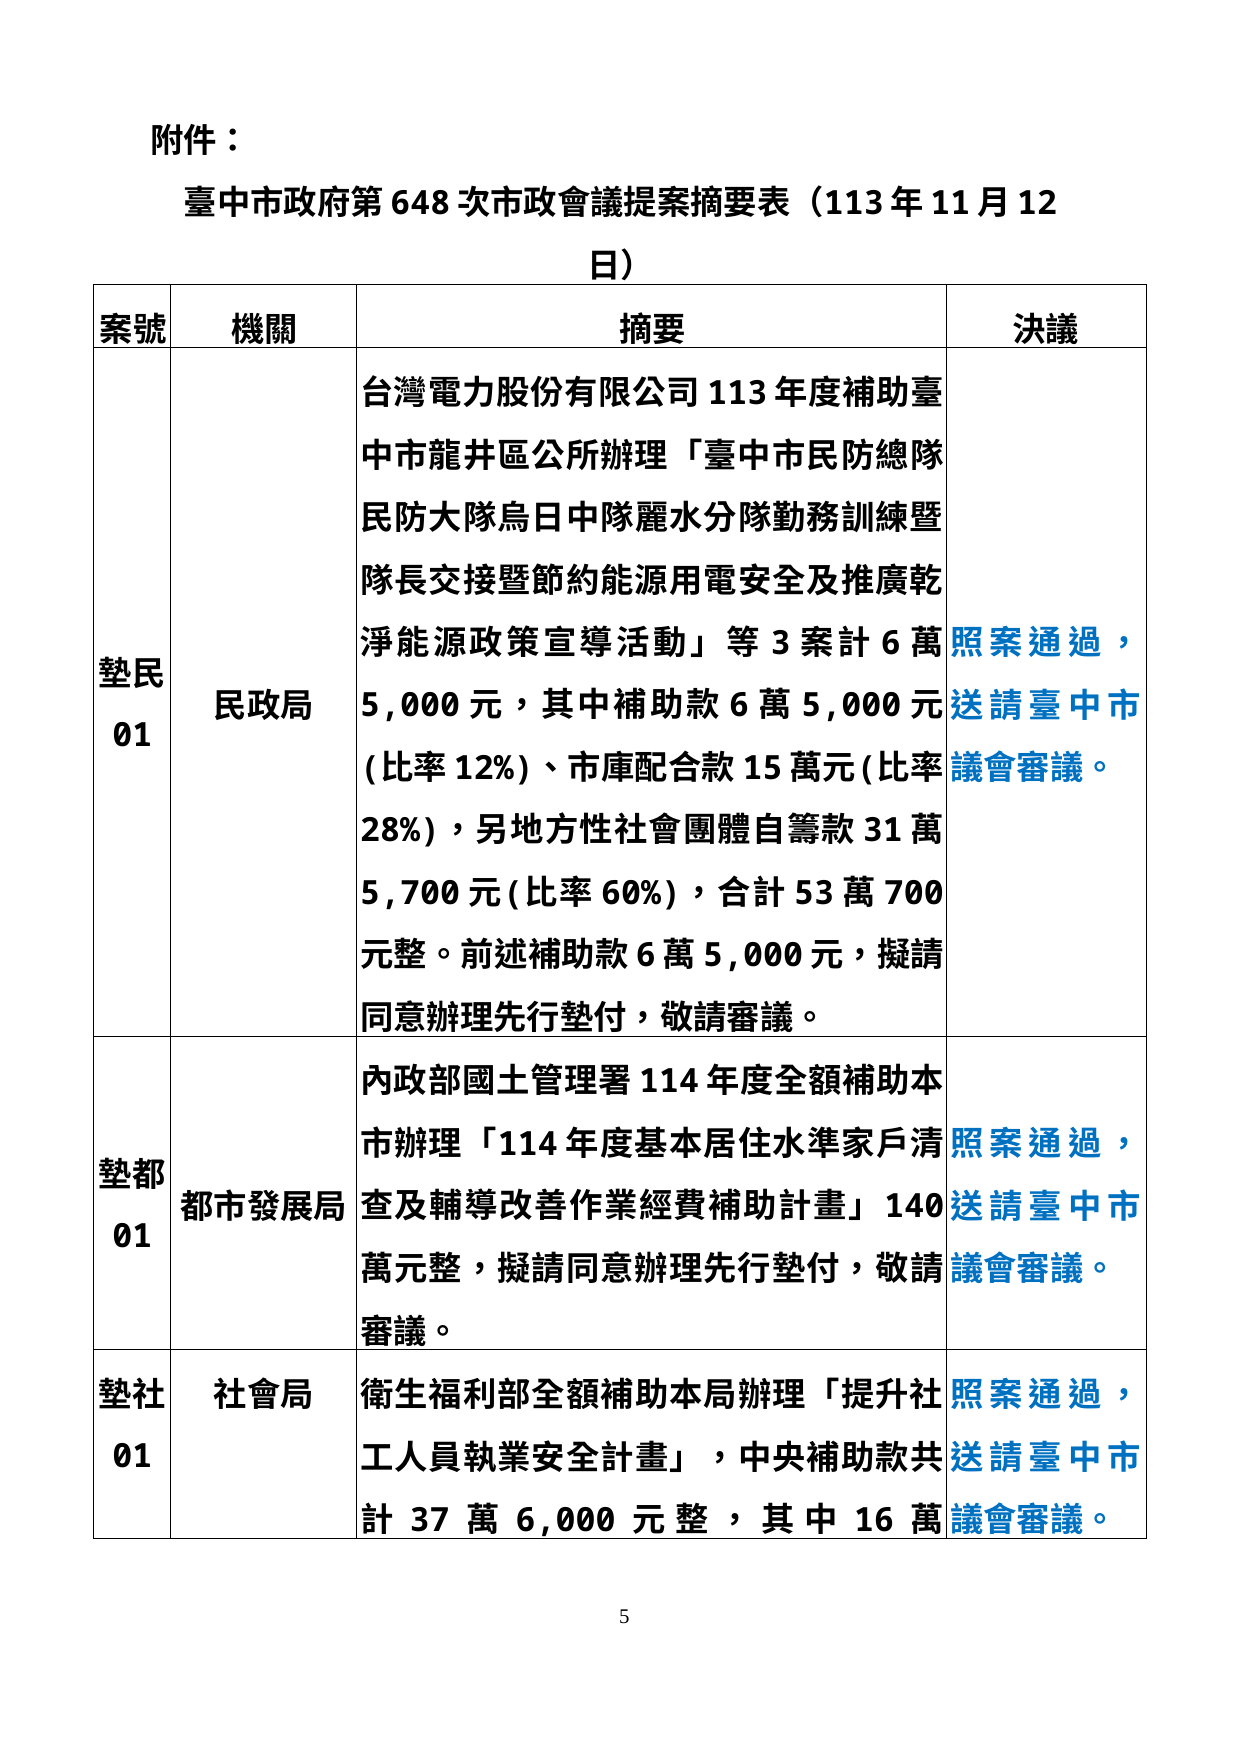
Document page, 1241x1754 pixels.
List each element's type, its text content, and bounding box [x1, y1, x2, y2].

table_cell 墊都01 [94, 1037, 170, 1349]
table_cell 都市發展局 [171, 1037, 356, 1349]
table_cell 照案通過，送請臺中市議會審議。 [947, 1350, 1146, 1538]
table_cell 台灣電力股份有限公司113年度補助臺中市龍井區公所辦理「臺中市民防總隊民防大隊烏日中隊麗水分隊勤務訓練暨隊長交接暨節約能源用電安全及推廣乾淨能源政策宣導活動」等3案計6萬5,000元，其中補助款6萬5,000元(比率12%)、市庫配合款15萬元(比率28%)，另地方性社會團體自籌款31萬5,700元(比率60%)，合計53萬700元整。前述補助款6萬5,000元，擬請同意辦理先行墊付，敬請審議。 [357, 348, 946, 1036]
table_cell 墊民01 [94, 348, 170, 1036]
table_cell 照案通過，送請臺中市議會審議。 [947, 1037, 1146, 1349]
table_header 機關 [171, 285, 356, 347]
table_cell 社會局 [171, 1350, 356, 1538]
table_cell 墊社01 [94, 1350, 170, 1538]
text 臺中市政府第648次市政會議提案摘要表（113年11月12日） [150, 159, 1090, 284]
table_header 決議 [947, 285, 1146, 347]
table_cell 內政部國土管理署114年度全額補助本市辦理「114年度基本居住水準家戶清查及輔導改善作業經費補助計畫」140萬元整，擬請同意辦理先行墊付，敬請審議。 [357, 1037, 946, 1349]
table_header 摘要 [357, 285, 946, 347]
text 附件： [150, 96, 1090, 159]
table_cell 照案通過，送請臺中市議會審議。 [947, 348, 1146, 1036]
table_cell 民政局 [171, 348, 356, 1036]
table_cell 衛生福利部全額補助本局辦理「提升社工人員執業安全計畫」，中央補助款共計37萬6,000元整，其中16萬 [357, 1350, 946, 1538]
table_header 案號 [94, 285, 170, 347]
